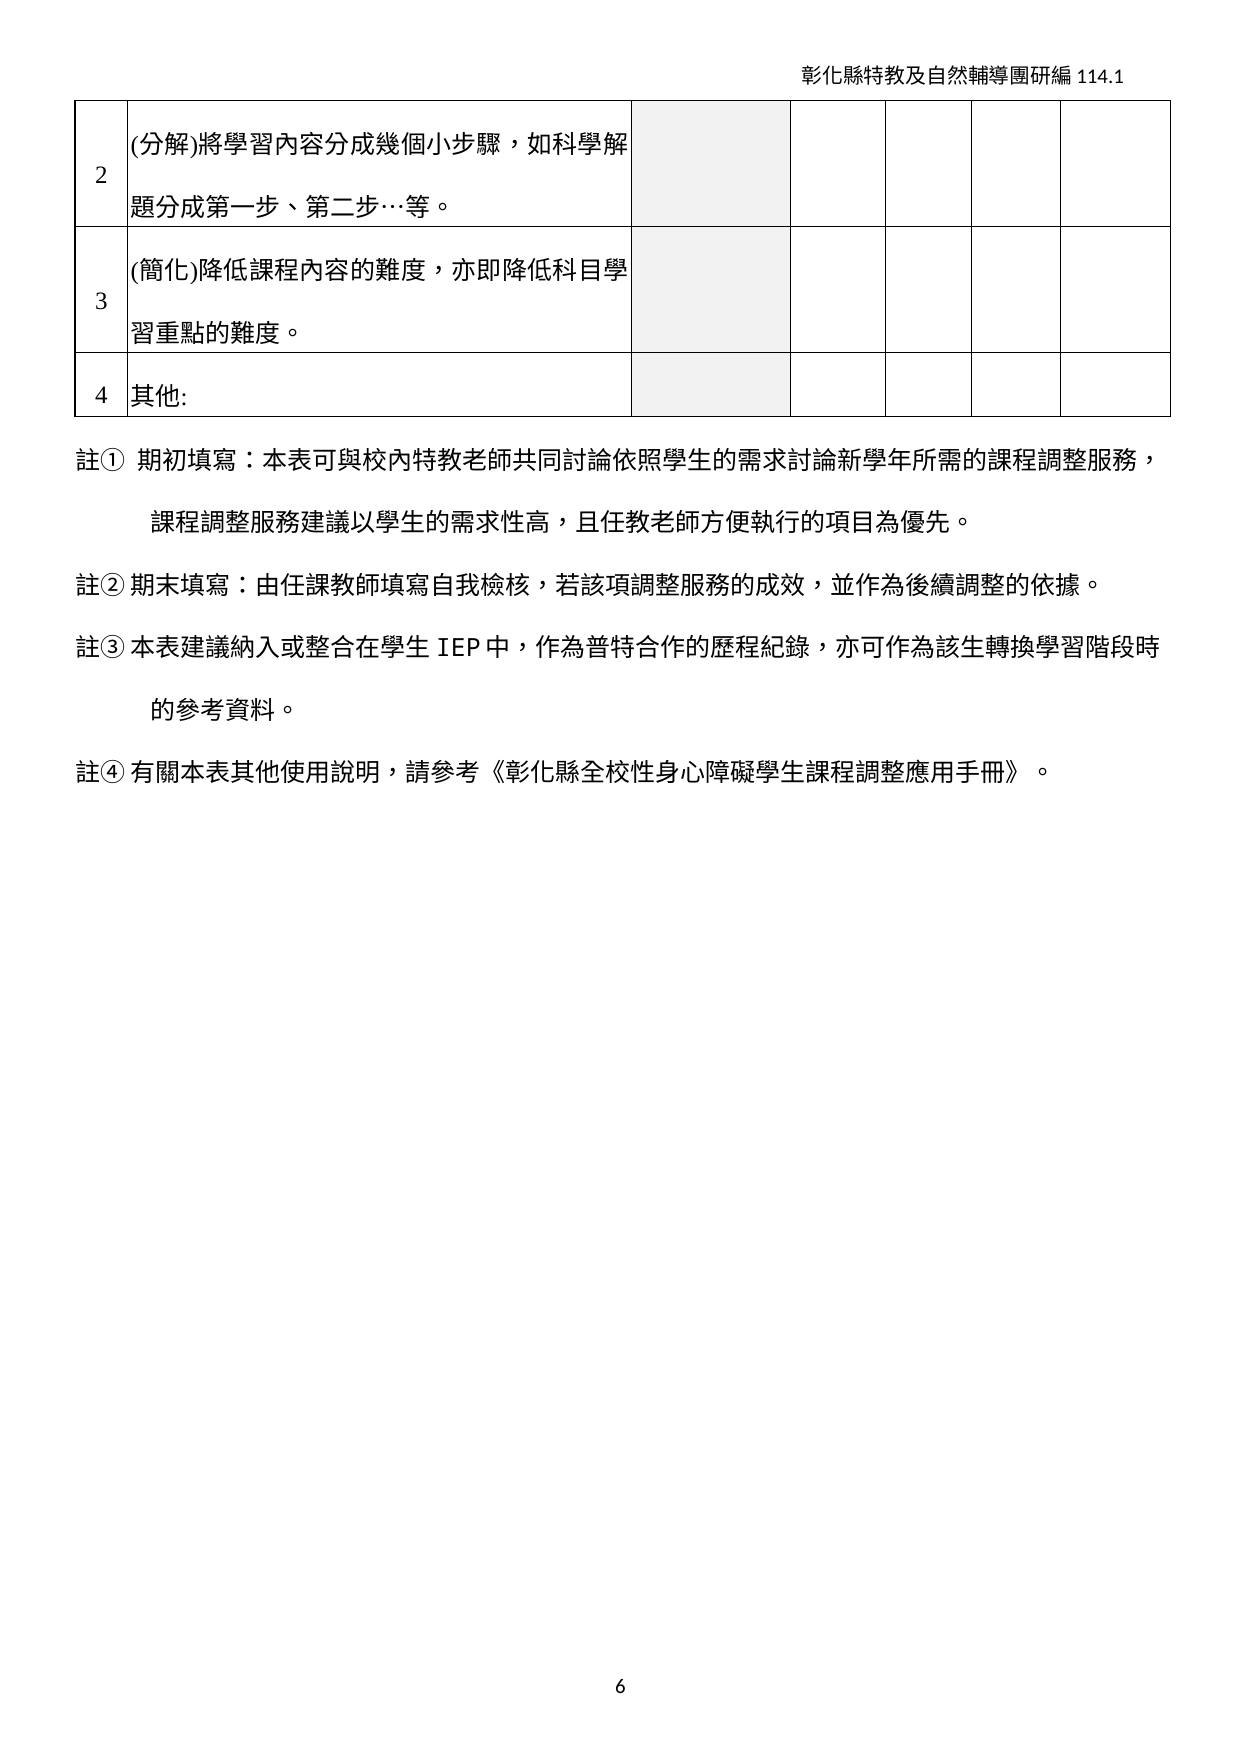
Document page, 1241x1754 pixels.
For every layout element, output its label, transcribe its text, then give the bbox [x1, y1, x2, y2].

table_cell 2 [76, 101, 127, 226]
table_cell [1061, 101, 1170, 226]
table_cell 其他: [128, 353, 631, 416]
table_cell [972, 353, 1060, 416]
text 註③ 本表建議納入或整合在學生IEP中，作為普特合作的歷程紀錄，亦可作為該生轉換學習階段時 [75, 604, 1165, 667]
table_cell [791, 353, 885, 416]
table_cell [1061, 353, 1170, 416]
table_cell [886, 101, 971, 226]
text 註① 期初填寫：本表可與校內特教老師共同討論依照學生的需求討論新學年所需的課程調整服務， [75, 417, 1165, 479]
text 註④ 有關本表其他使用說明，請參考《彰化縣全校性身心障礙學生課程調整應用手冊》。 [75, 729, 1165, 792]
table_cell [632, 227, 790, 352]
table_cell [791, 227, 885, 352]
table_cell (簡化)降低課程內容的難度，亦即降低科目學習重點的難度。 [128, 227, 631, 352]
text 的參考資料。 [75, 667, 1165, 729]
table_cell [1061, 227, 1170, 352]
table_cell 3 [76, 227, 127, 352]
table_cell [791, 101, 885, 226]
text 註② 期末填寫：由任課教師填寫自我檢核，若該項調整服務的成效，並作為後續調整的依據。 [75, 542, 1165, 604]
table_cell [972, 227, 1060, 352]
text 課程調整服務建議以學生的需求性高，且任教老師方便執行的項目為優先。 [75, 479, 1165, 542]
table_cell [632, 101, 790, 226]
table_cell 4 [76, 353, 127, 416]
table_cell [886, 227, 971, 352]
table_cell [886, 353, 971, 416]
table_cell [632, 353, 790, 416]
table_cell (分解)將學習內容分成幾個小步驟，如科學解題分成第一步、第二步…等。 [128, 101, 631, 226]
table_cell [972, 101, 1060, 226]
